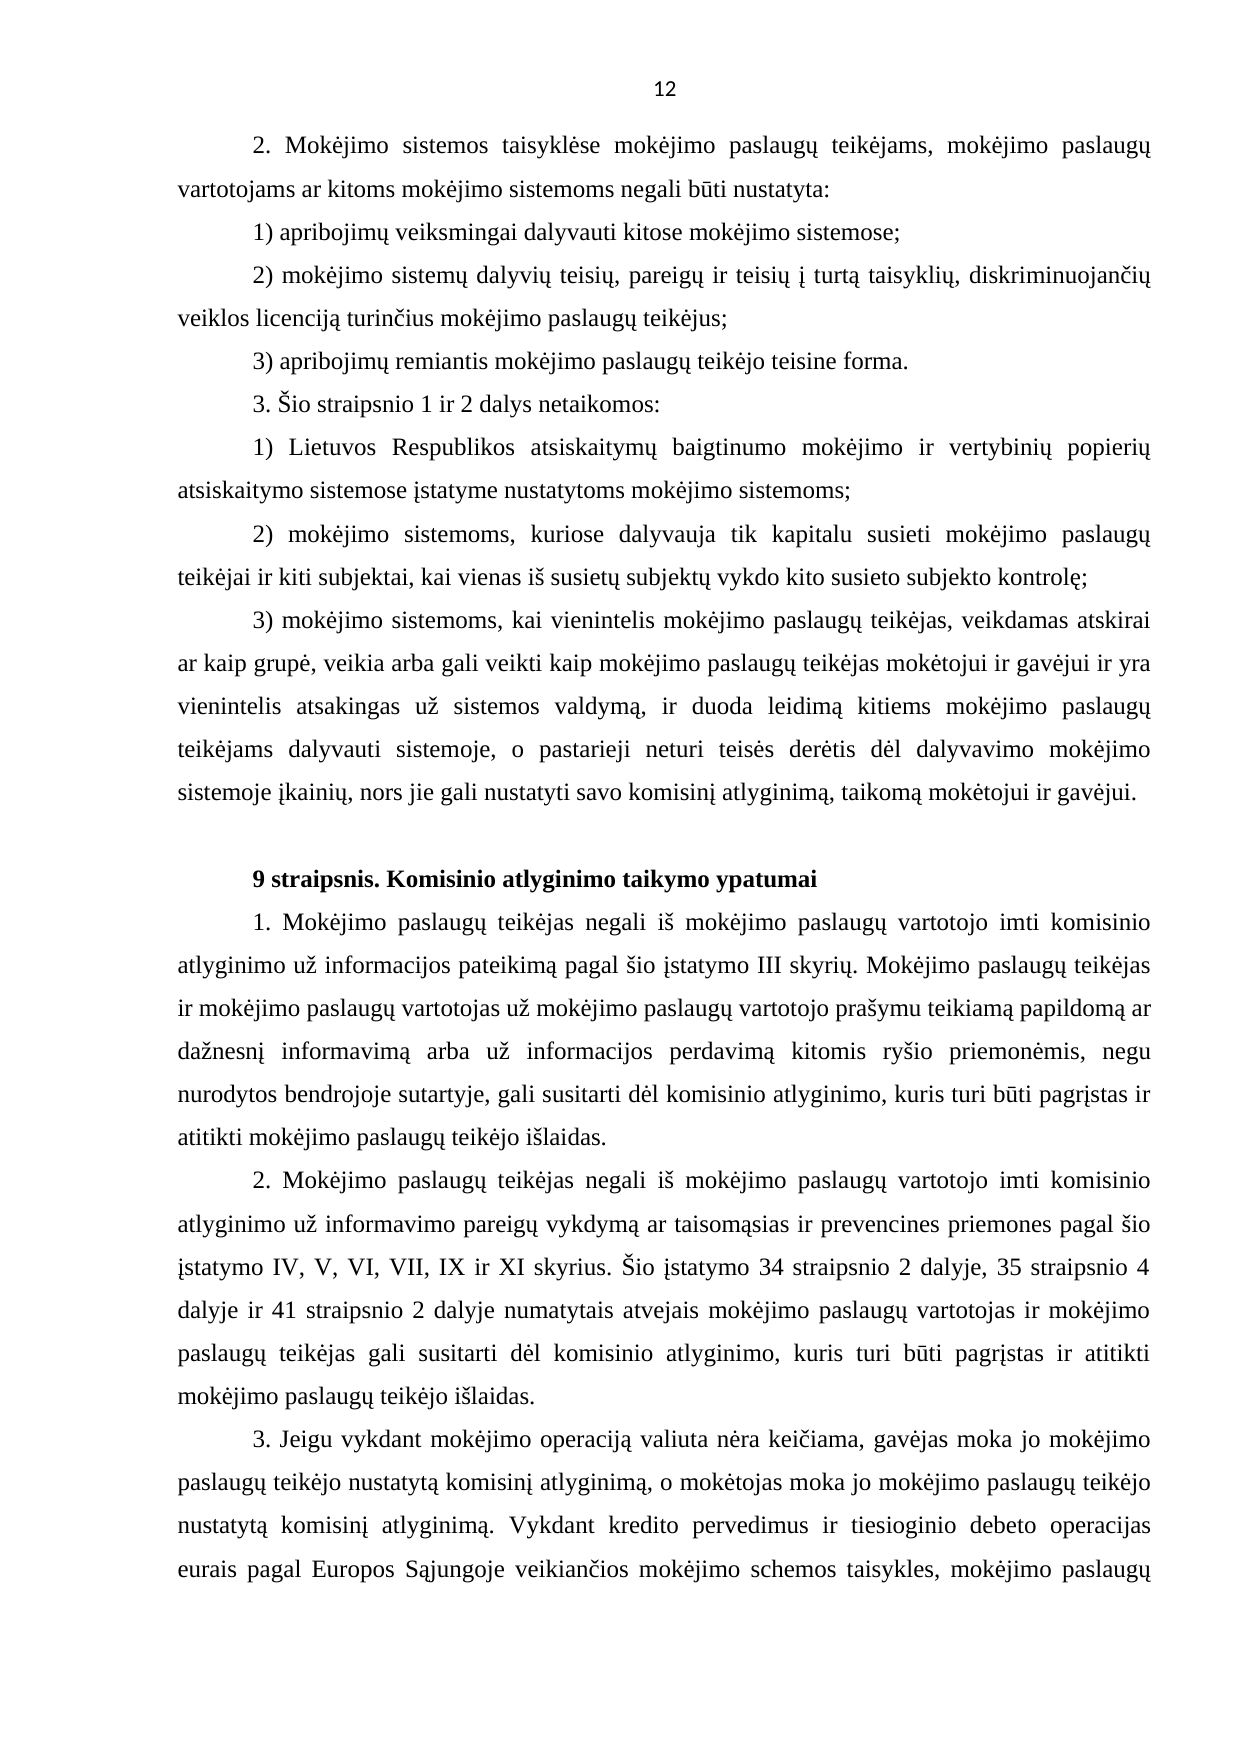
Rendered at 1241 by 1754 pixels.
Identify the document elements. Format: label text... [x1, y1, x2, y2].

text 2) mokėjimo sistemų dalyvių teisių, pareigų ir teisių į turtą taisyklių, diskriminuojančių veiklos licenciją turinčius mokėjimo paslaugų teikėjus; [177, 260, 1152, 332]
text 2. Mokėjimo paslaugų teikėjas negali iš mokėjimo paslaugų vartotojo imti komisinio atlyginimo už informavimo pareigų vykdymą ar taisomąsias ir prevencines priemones pagal šio įstatymo IV, V, VI, VII, IX ir XI skyrius. Šio įstatymo 34 straipsnio 2 dalyje, 35 straipsnio 4 dalyje ir 41 straipsnio 2 dalyje numatytais atvejais mokėjimo paslaugų vartotojas ir mokėjimo paslaugų teikėjas gali susitarti dėl komisinio atlyginimo, kuris turi būti pagrįstas ir atitikti mokėjimo paslaugų teikėjo išlaidas. [177, 1166, 1152, 1410]
text 3) apribojimų remiantis mokėjimo paslaugų teikėjo teisine forma. [177, 346, 1152, 375]
text 2) mokėjimo sistemoms, kuriose dalyvauja tik kapitalu susieti mokėjimo paslaugų teikėjai ir kiti subjektai, kai vienas iš susietų subjektų vykdo kito susieto subjekto kontrolę; [177, 519, 1152, 591]
text 9 straipsnis. Komisinio atlyginimo taikymo ypatumai [177, 864, 1152, 892]
text 3. Šio straipsnio 1 ir 2 dalys netaikomos: [177, 389, 1152, 418]
text 3. Jeigu vykdant mokėjimo operaciją valiuta nėra keičiama, gavėjas moka jo mokėjimo paslaugų teikėjo nustatytą komisinį atlyginimą, o mokėtojas moka jo mokėjimo paslaugų teikėjo nustatytą komisinį atlyginimą. Vykdant kredito pervedimus ir tiesioginio debeto operacijas eurais pagal Europos Sąjungoje veikiančios mokėjimo schemos taisykles, mokėjimo paslaugų [177, 1424, 1152, 1582]
text 1) Lietuvos Respublikos atsiskaitymų baigtinumo mokėjimo ir vertybinių popierių atsiskaitymo sistemose įstatyme nustatytoms mokėjimo sistemoms; [177, 432, 1152, 504]
text 2. Mokėjimo sistemos taisyklėse mokėjimo paslaugų teikėjams, mokėjimo paslaugų vartotojams ar kitoms mokėjimo sistemoms negali būti nustatyta: [177, 131, 1152, 202]
text 3) mokėjimo sistemoms, kai vienintelis mokėjimo paslaugų teikėjas, veikdamas atskirai ar kaip grupė, veikia arba gali veikti kaip mokėjimo paslaugų teikėjas mokėtojui ir gavėjui ir yra vienintelis atsakingas už sistemos valdymą, ir duoda leidimą kitiems mokėjimo paslaugų teikėjams dalyvauti sistemoje, o pastarieji neturi teisės derėtis dėl dalyvavimo mokėjimo sistemoje įkainių, nors jie gali nustatyti savo komisinį atlyginimą, taikomą mokėtojui ir gavėjui. [177, 605, 1152, 806]
text 1) apribojimų veiksmingai dalyvauti kitose mokėjimo sistemose; [177, 217, 1152, 246]
text 1. Mokėjimo paslaugų teikėjas negali iš mokėjimo paslaugų vartotojo imti komisinio atlyginimo už informacijos pateikimą pagal šio įstatymo III skyrių. Mokėjimo paslaugų teikėjas ir mokėjimo paslaugų vartotojas už mokėjimo paslaugų vartotojo prašymu teikiamą papildomą ar dažnesnį informavimą arba už informacijos perdavimą kitomis ryšio priemonėmis, negu nurodytos bendrojoje sutartyje, gali susitarti dėl komisinio atlyginimo, kuris turi būti pagrįstas ir atitikti mokėjimo paslaugų teikėjo išlaidas. [177, 907, 1152, 1151]
